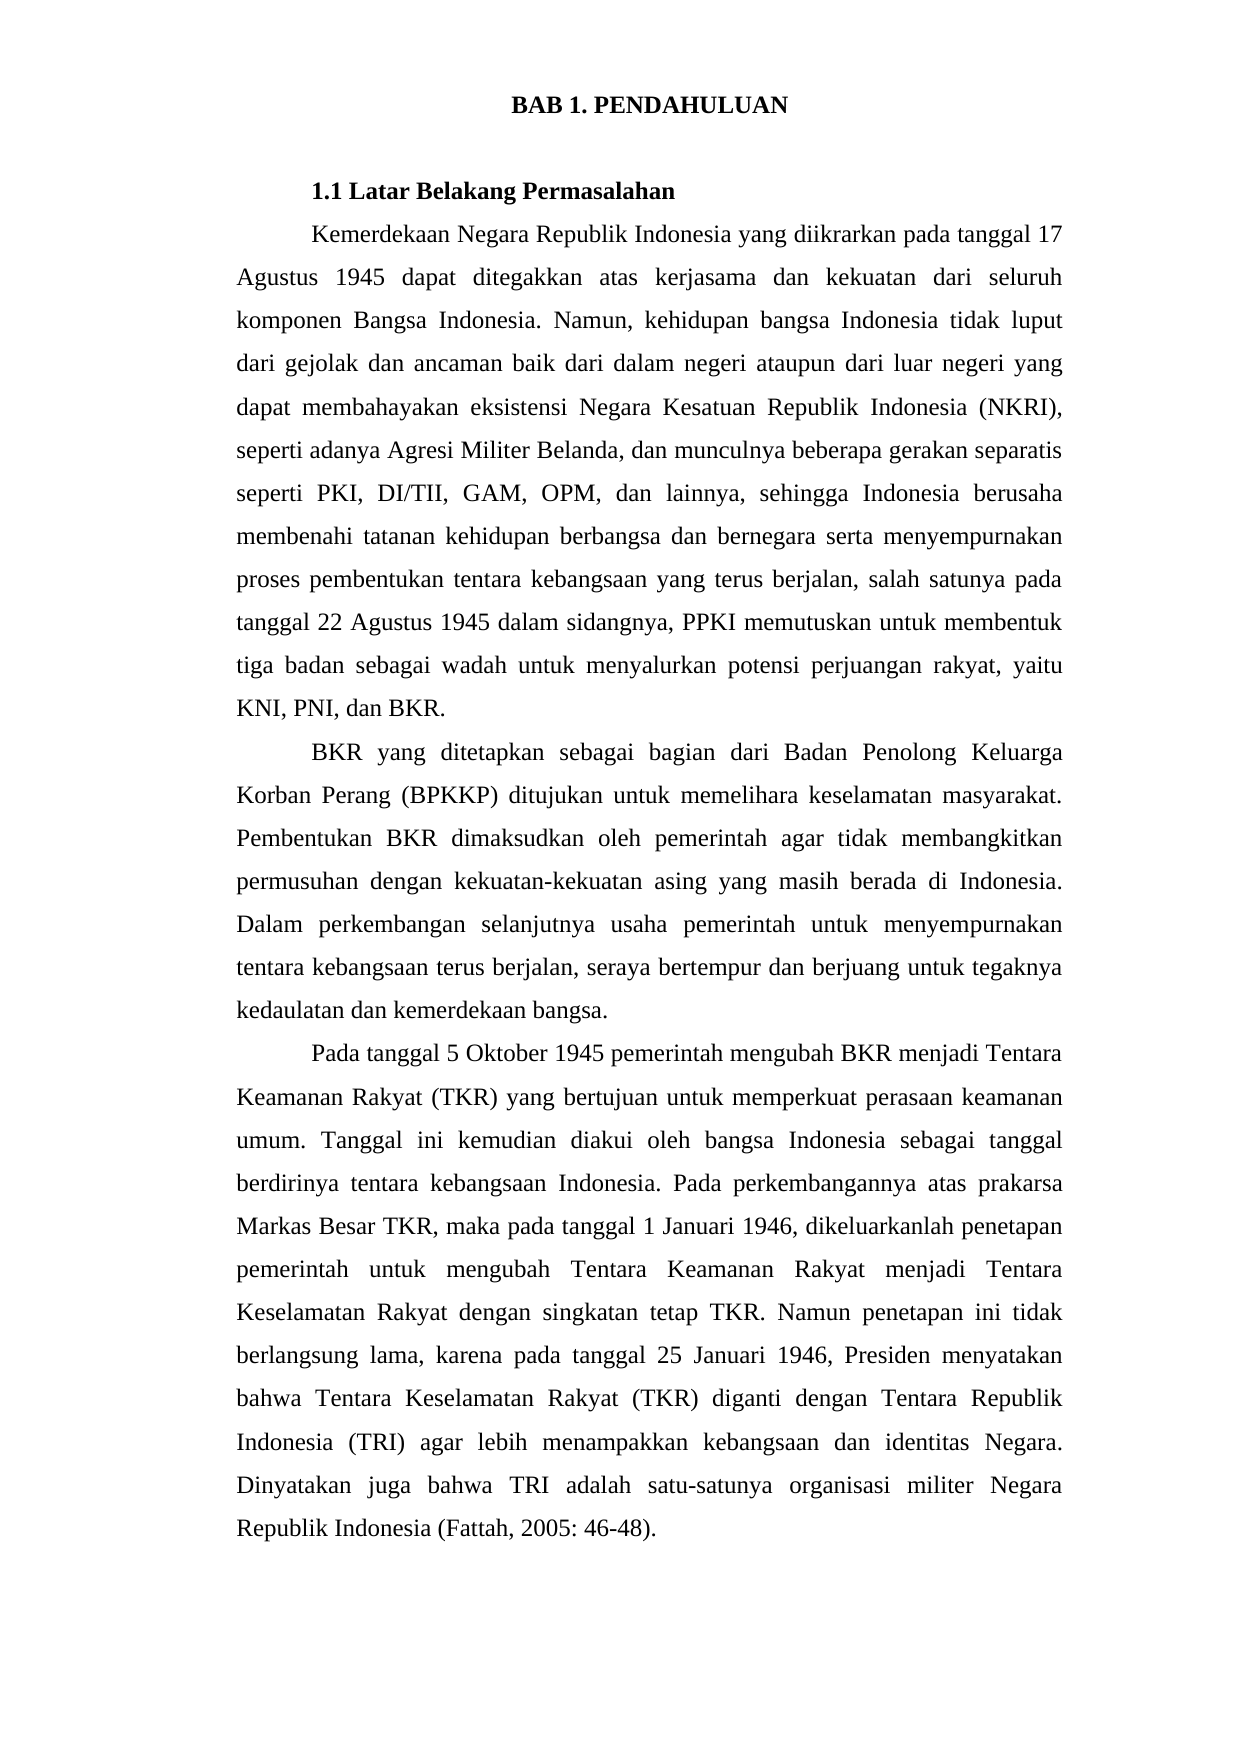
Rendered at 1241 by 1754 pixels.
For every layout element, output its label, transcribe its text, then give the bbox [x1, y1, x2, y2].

text Kemerdekaan Negara Republik Indonesia yang diikrarkan pada tanggal 17 Agustus 1945 dapat ditegakkan atas kerjasama dan kekuatan dari seluruh komponen Bangsa Indonesia. Namun, kehidupan bangsa Indonesia tidak luput dari gejolak dan ancaman baik dari dalam negeri ataupun dari luar negeri yang dapat membahayakan eksistensi Negara Kesatuan Republik Indonesia (NKRI), seperti adanya Agresi Militer Belanda, dan munculnya beberapa gerakan separatis seperti PKI, DI/TII, GAM, OPM, dan lainnya, sehingga Indonesia berusaha membenahi tatanan kehidupan berbangsa dan bernegara serta menyempurnakan proses pembentukan tentara kebangsaan yang terus berjalan, salah satunya pada tanggal 22 Agustus 1945 dalam sidangnya, PPKI memutuskan untuk membentuk tiga badan sebagai wadah untuk menyalurkan potensi perjuangan rakyat, yaitu KNI, PNI, dan BKR. [236, 219, 1063, 722]
text BKR yang ditetapkan sebagai bagian dari Badan Penolong Keluarga Korban Perang (BPKKP) ditujukan untuk memelihara keselamatan masyarakat. Pembentukan BKR dimaksudkan oleh pemerintah agar tidak membangkitkan permusuhan dengan kekuatan-kekuatan asing yang masih berada di Indonesia. Dalam perkembangan selanjutnya usaha pemerintah untuk menyempurnakan tentara kebangsaan terus berjalan, seraya bertempur dan berjuang untuk tegaknya kedaulatan dan kemerdekaan bangsa. [236, 737, 1063, 1024]
list Latar Belakang Permasalahan [311, 176, 1063, 205]
text Pada tanggal 5 Oktober 1945 pemerintah mengubah BKR menjadi Tentara Keamanan Rakyat (TKR) yang bertujuan untuk memperkuat perasaan keamanan umum. Tanggal ini kemudian diakui oleh bangsa Indonesia sebagai tanggal berdirinya tentara kebangsaan Indonesia. Pada perkembangannya atas prakarsa Markas Besar TKR, maka pada tanggal 1 Januari 1946, dikeluarkanlah penetapan pemerintah untuk mengubah Tentara Keamanan Rakyat menjadi Tentara Keselamatan Rakyat dengan singkatan tetap TKR. Namun penetapan ini tidak berlangsung lama, karena pada tanggal 25 Januari 1946, Presiden menyatakan bahwa Tentara Keselamatan Rakyat (TKR) diganti dengan Tentara Republik Indonesia (TRI) agar lebih menampakkan kebangsaan dan identitas Negara. Dinyatakan juga bahwa TRI adalah satu-satunya organisasi militer Negara Republik Indonesia (Fattah, 2005: 46-48). [236, 1038, 1063, 1542]
text BAB 1. PENDAHULUAN [236, 90, 1063, 118]
